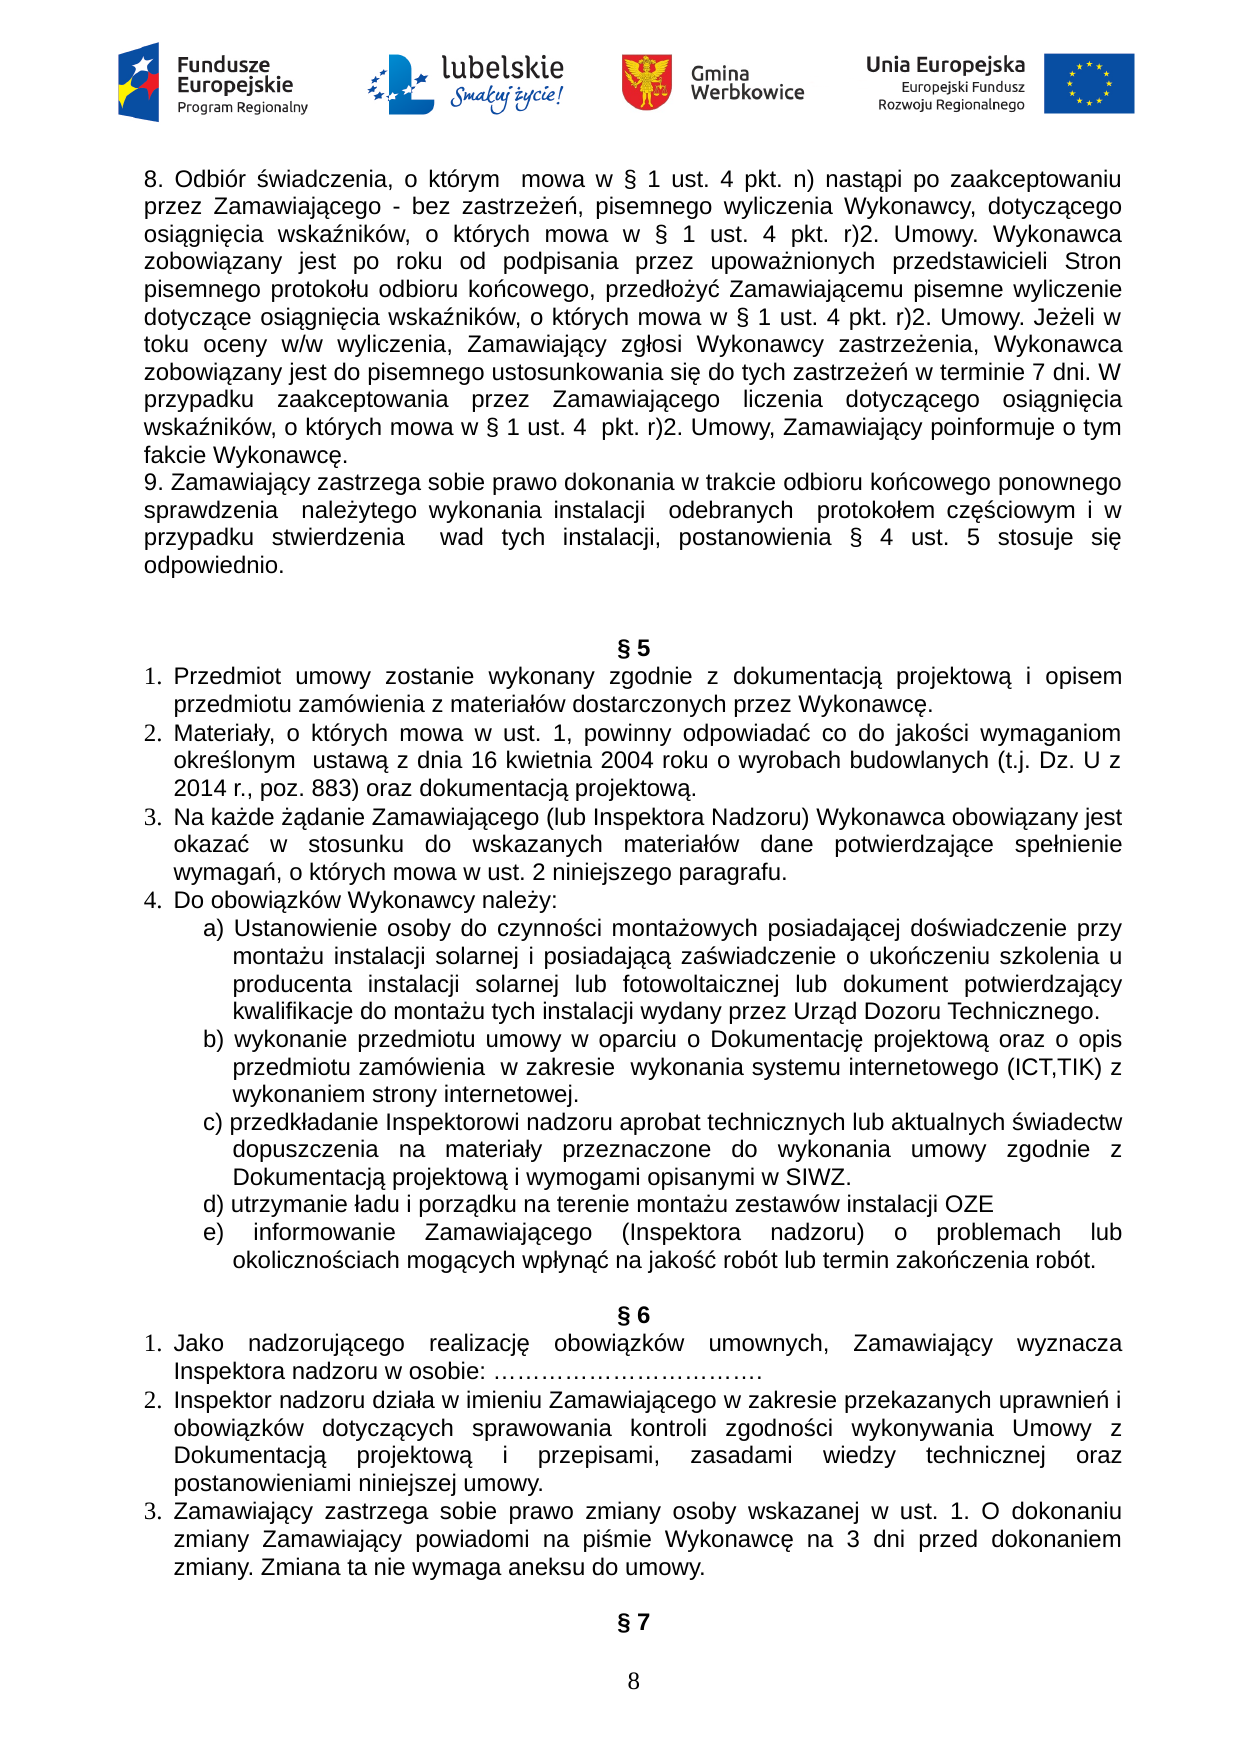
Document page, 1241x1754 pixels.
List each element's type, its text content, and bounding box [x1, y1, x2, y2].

text § 6 [144, 1301, 1123, 1328]
list Na każde żądanie Zamawiającego (lub Inspektora Nadzoru) Wykonawca obowiązany jest okazać w stosunku do wskazanych materiałów dane potwierdzające spełnienie wymagań, o których mowa w ust. 2 niniejszego paragrafu. [144, 802, 1123, 886]
text § 5 [144, 634, 1123, 661]
list Inspektor nadzoru działa w imieniu Zamawiającego w zakresie przekazanych uprawnień i obowiązków dotyczących sprawowania kontroli zgodności wykonywania Umowy z Dokumentacją projektową i przepisami, zasadami wiedzy technicznej oraz postanowieniami niniejszej umowy. [144, 1385, 1123, 1496]
list 9. Zamawiający zastrzega sobie prawo dokonania w trakcie odbioru końcowego ponownego sprawdzenia należytego wykonania instalacji odebranych protokołem częściowym i w przypadku stwierdzenia wad tych instalacji, postanowienia § 4 ust. 5 stosuje się odpowiednio. [144, 468, 1123, 578]
text b) wykonanie przedmiotu umowy w oparciu o Dokumentację projektową oraz o opis przedmiotu zamówienia w zakresie wykonania systemu internetowego (ICT,TIK) z wykonaniem strony internetowej. [203, 1025, 1123, 1108]
list Jako nadzorującego realizację obowiązków umownych, Zamawiający wyznacza Inspektora nadzoru w osobie: ……………………………. [144, 1328, 1123, 1385]
text a) Ustanowienie osoby do czynności montażowych posiadającej doświadczenie przy montażu instalacji solarnej i posiadającą zaświadczenie o ukończeniu szkolenia u producenta instalacji solarnej lub fotowoltaicznej lub dokument potwierdzający kwalifikacje do montażu tych instalacji wydany przez Urząd Dozoru Technicznego. [203, 914, 1123, 1025]
text § 7 [144, 1608, 1123, 1636]
text d) utrzymanie ładu i porządku na terenie montażu zestawów instalacji OZE [203, 1190, 1123, 1218]
text e) informowanie Zamawiającego (Inspektora nadzoru) o problemach lub okolicznościach mogących wpłynąć na jakość robót lub termin zakończenia robót. [203, 1218, 1123, 1273]
list Zamawiający zastrzega sobie prawo zmiany osoby wskazanej w ust. 1. O dokonaniu zmiany Zamawiający powiadomi na piśmie Wykonawcę na 3 dni przed dokonaniem zmiany. Zmiana ta nie wymaga aneksu do umowy. [144, 1496, 1123, 1580]
list Materiały, o których mowa w ust. 1, powinny odpowiadać co do jakości wymaganiom określonym ustawą z dnia 16 kwietnia 2004 roku o wyrobach budowlanych (t.j. Dz. U z 2014 r., poz. 883) oraz dokumentacją projektową. [144, 718, 1123, 802]
list 8. Odbiór świadczenia, o którym mowa w § 1 ust. 4 pkt. n) nastąpi po zaakceptowaniu przez Zamawiającego - bez zastrzeżeń, pisemnego wyliczenia Wykonawcy, dotyczącego osiągnięcia wskaźników, o których mowa w § 1 ust. 4 pkt. r)2. Umowy. Wykonawca zobowiązany jest po roku od podpisania przez upoważnionych przedstawicieli Stron pisemnego protokołu odbioru końcowego, przedłożyć Zamawiającemu pisemne wyliczenie dotyczące osiągnięcia wskaźników, o których mowa w § 1 ust. 4 pkt. r)2. Umowy. Jeżeli w toku oceny w/w wyliczenia, Zamawiający zgłosi Wykonawcy zastrzeżenia, Wykonawca zobowiązany jest do pisemnego ustosunkowania się do tych zastrzeżeń w terminie 7 dni. W przypadku zaakceptowania przez Zamawiającego liczenia dotyczącego osiągnięcia wskaźników, o których mowa w § 1 ust. 4 pkt. r)2. Umowy, Zamawiający poinformuje o tym fakcie Wykonawcę. [144, 164, 1123, 468]
text c) przedkładanie Inspektorowi nadzoru aprobat technicznych lub aktualnych świadectw dopuszczenia na materiały przeznaczone do wykonania umowy zgodnie z Dokumentacją projektową i wymogami opisanymi w SIWZ. [203, 1108, 1123, 1190]
picture [101, 28, 1155, 137]
list Przedmiot umowy zostanie wykonany zgodnie z dokumentacją projektową i opisem przedmiotu zamówienia z materiałów dostarczonych przez Wykonawcę. [144, 661, 1123, 718]
list Do obowiązków Wykonawcy należy: [144, 886, 1123, 914]
